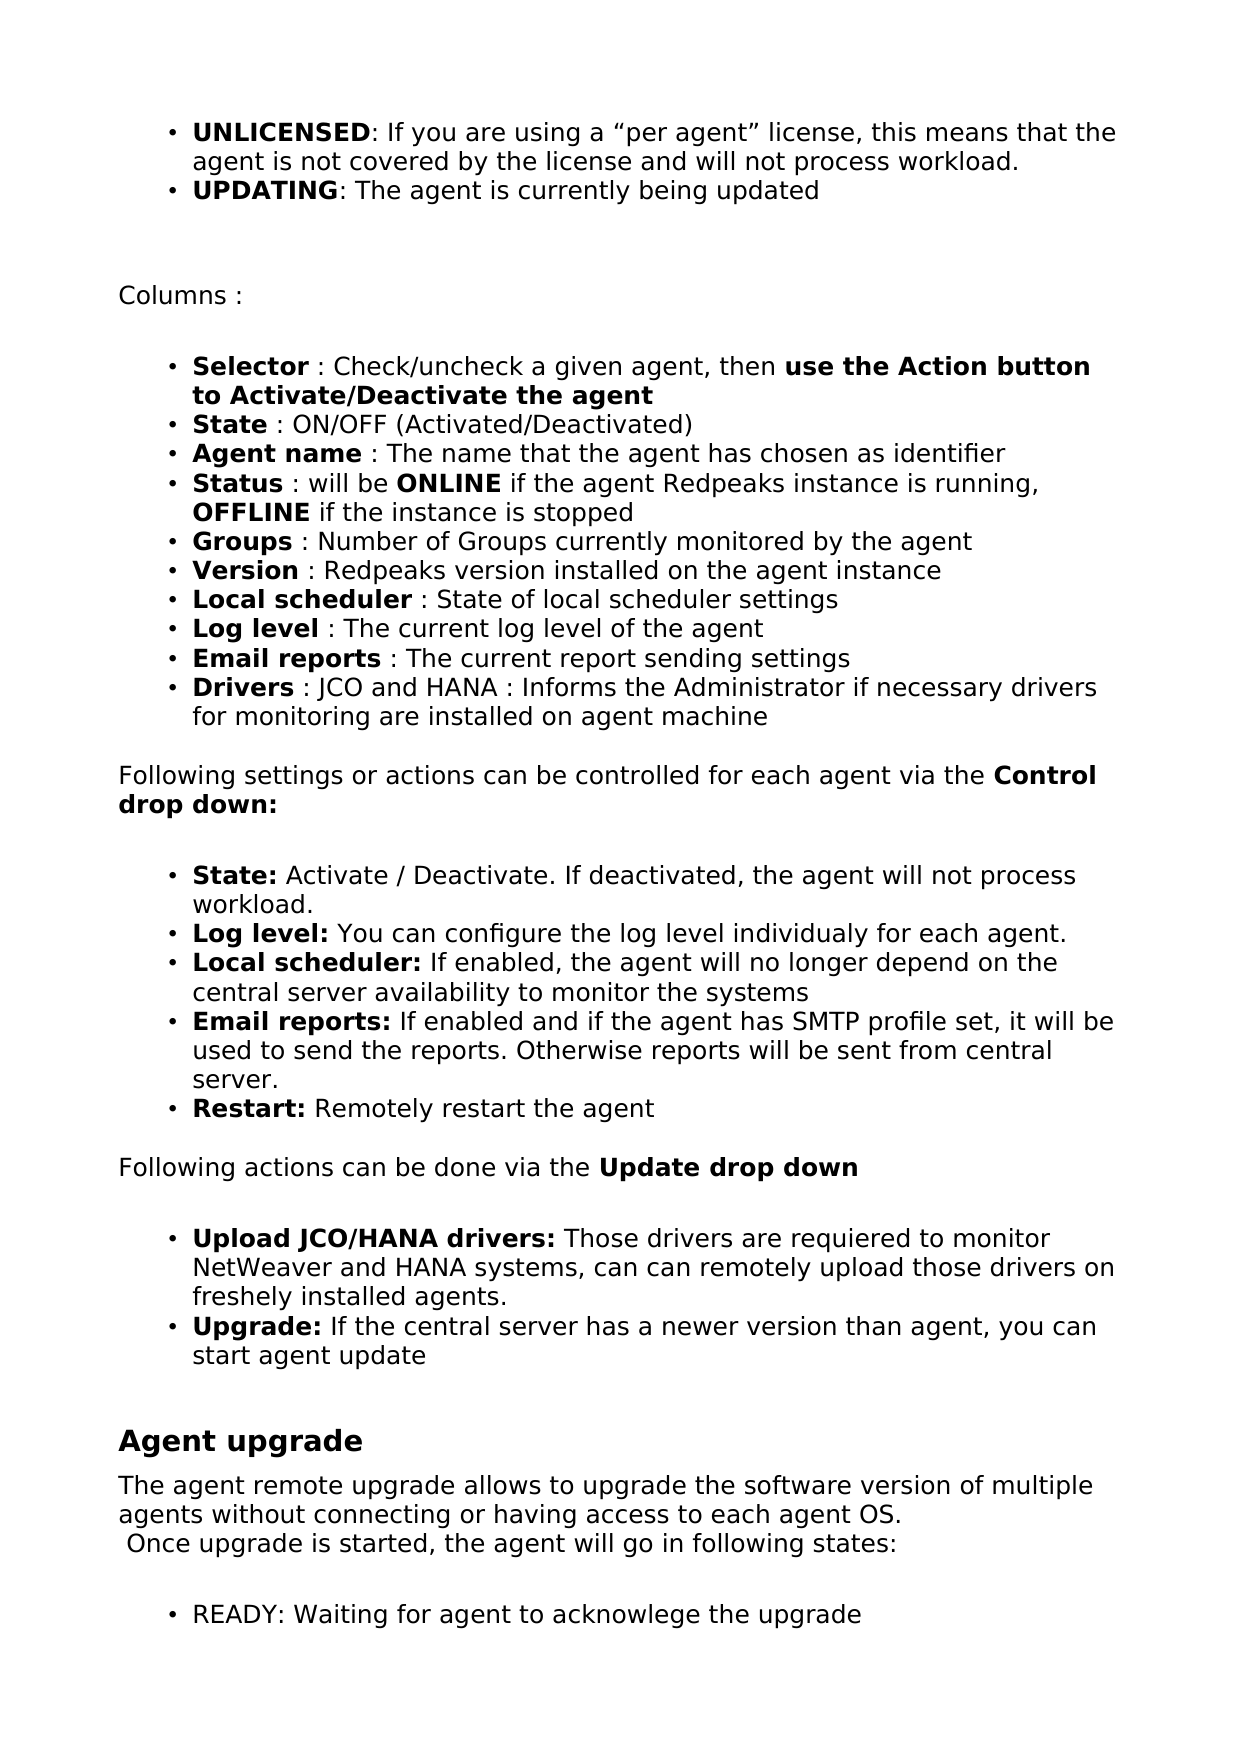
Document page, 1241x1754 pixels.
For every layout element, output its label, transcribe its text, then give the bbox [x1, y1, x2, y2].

list Groups : Number of Groups currently monitored by the agent [177, 527, 1122, 556]
text Columns : [118, 281, 1122, 310]
list State : ON/OFF (Activated/Deactivated) [177, 411, 1122, 440]
list READY: Waiting for agent to acknowlege the upgrade [177, 1601, 1122, 1630]
text Following settings or actions can be controlled for each agent via the Control drop down: [118, 761, 1122, 819]
list Log level: You can configure the log level individualy for each agent. [177, 919, 1122, 949]
list Local scheduler : State of local scheduler settings [177, 586, 1122, 615]
list Email reports : The current report sending settings [177, 644, 1122, 673]
subtitle Agent upgrade [118, 1424, 1122, 1458]
text The agent remote upgrade allows to upgrade the software version of multiple agents without connecting or having access to each agent OS. Once upgrade is started, the agent will go in following states: [118, 1471, 1122, 1558]
list State: Activate / Deactivate. If deactivated, the agent will not process workload. [177, 861, 1122, 919]
list Upload JCO/HANA drivers: Those drivers are requiered to monitor NetWeaver and HANA systems, can can remotely upload those drivers on freshely installed agents. [177, 1224, 1122, 1312]
list Status : will be ONLINE if the agent Redpeaks instance is running, OFFLINE if the instance is stopped [177, 469, 1122, 527]
list UPDATING: The agent is currently being updated [177, 176, 1122, 206]
list Upgrade: If the central server has a newer version than agent, you can start agent update [177, 1312, 1122, 1370]
list Selector : Check/uncheck a given agent, then use the Action button to Activate/Deactivate the agent [177, 352, 1122, 411]
list Local scheduler: If enabled, the agent will no longer depend on the central server availability to monitor the systems [177, 949, 1122, 1007]
list Drivers : JCO and HANA : Informs the Administrator if necessary drivers for monitoring are installed on agent machine [177, 673, 1122, 731]
list UNLICENSED: If you are using a “per agent” license, this means that the agent is not covered by the license and will not process workload. [177, 118, 1122, 176]
text Following actions can be done via the Update drop down [118, 1153, 1122, 1182]
list Agent name : The name that the agent has chosen as identifier [177, 440, 1122, 469]
list Restart: Remotely restart the agent [177, 1094, 1122, 1124]
list Email reports: If enabled and if the agent has SMTP profile set, it will be used to send the reports. Otherwise reports will be sent from central server. [177, 1007, 1122, 1094]
list Log level : The current log level of the agent [177, 615, 1122, 644]
list Version : Redpeaks version installed on the agent instance [177, 556, 1122, 586]
